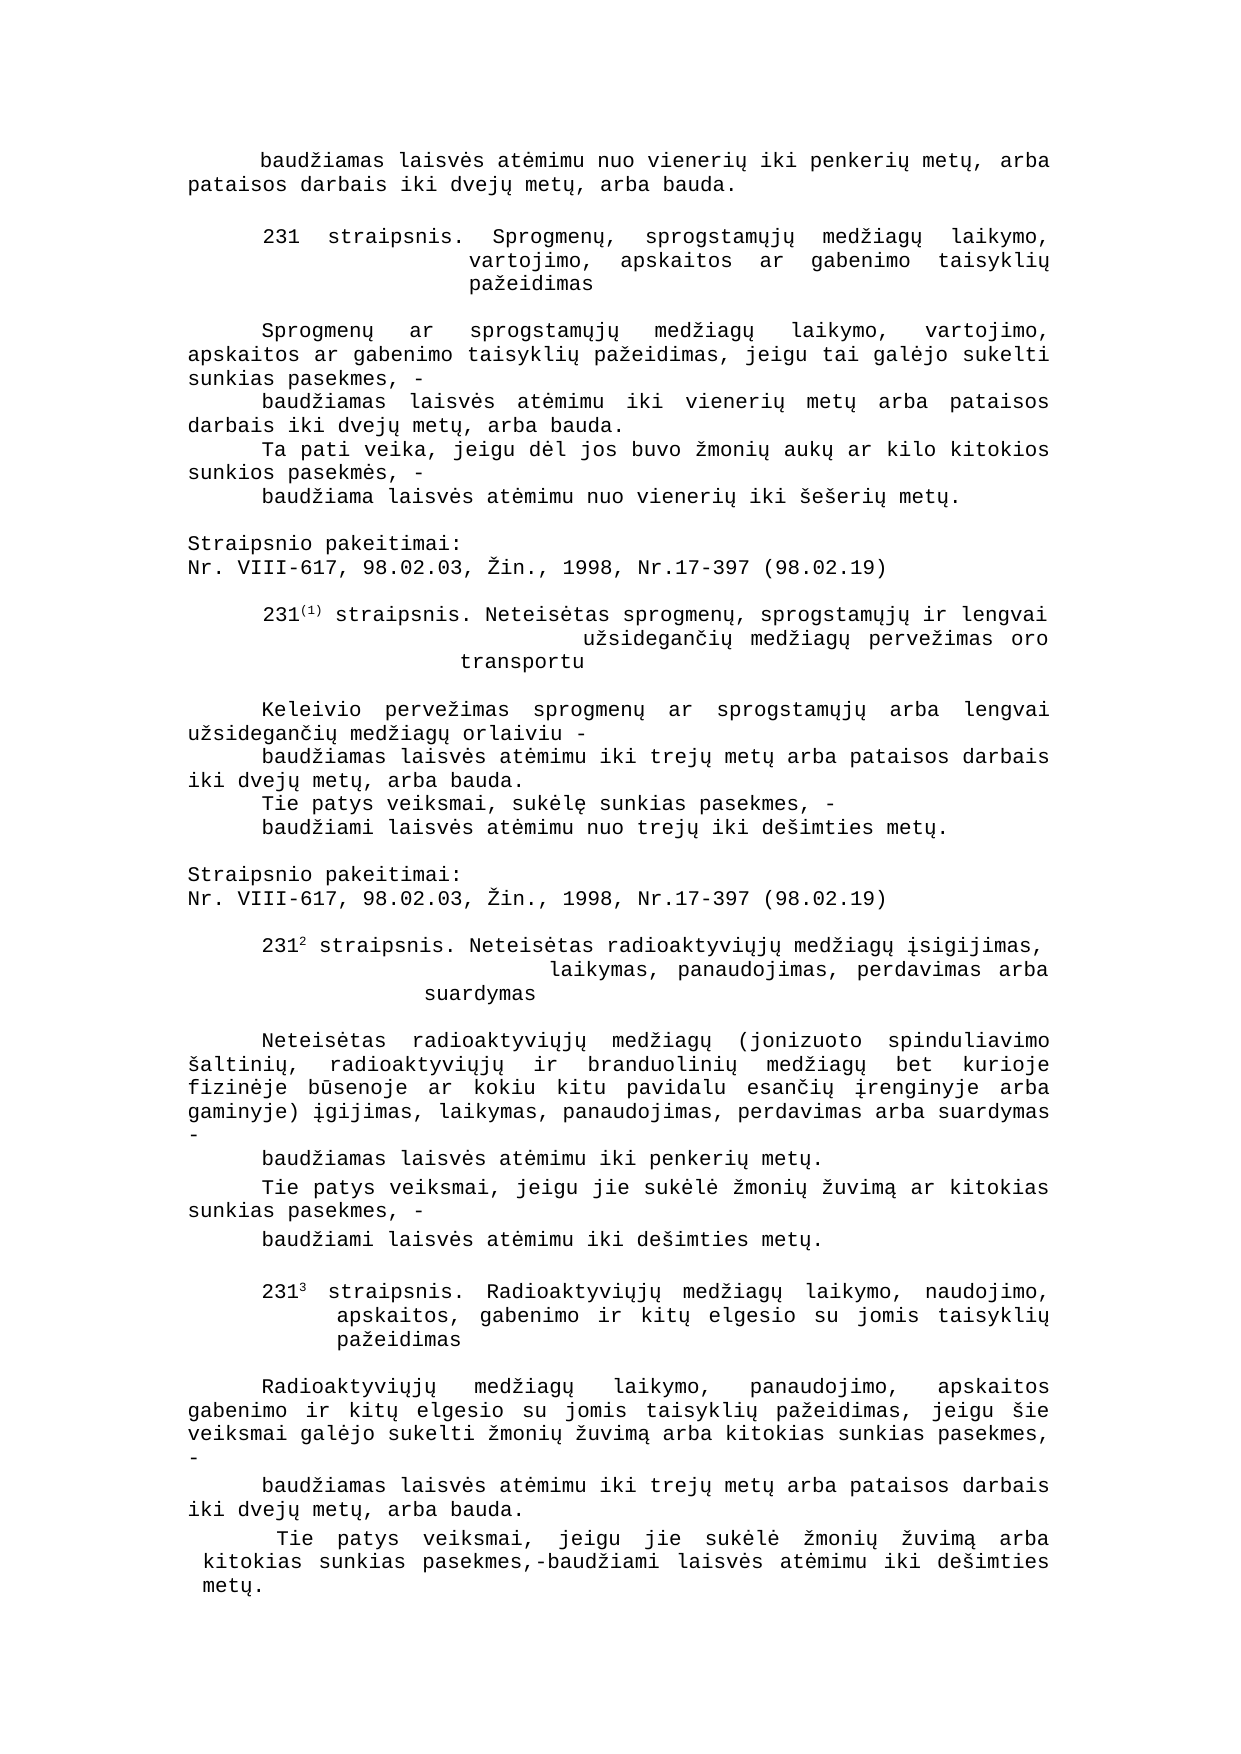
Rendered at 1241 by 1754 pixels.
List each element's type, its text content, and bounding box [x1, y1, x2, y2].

text užsidegančių medžiagų pervežimas oro transportu [262, 628, 1050, 675]
text baudžiama laisvės atėmimu nuo vienerių iki šešerių metų. [187, 486, 1050, 510]
text 231(1) straipsnis. Neteisėtas sprogmenų, sprogstamųjų ir lengvai [262, 604, 1050, 628]
text baudžiami laisvės atėmimu nuo trejų iki dešimties metų. [206, 817, 1050, 841]
text Ta pati veika, jeigu dėl jos buvo žmonių aukų ar kilo kitokios sunkios pasekmės, - [187, 439, 1050, 486]
text 2313 straipsnis. Radioaktyviųjų medžiagų laikymo, naudojimo, apskaitos, gabenimo ir kitų elgesio su jomis taisyklių pažeidimas [261, 1281, 1050, 1352]
text Nr. VIII-617, 98.02.03, Žin., 1998, Nr.17-397 (98.02.19) [187, 888, 1050, 912]
text Neteisėtas radioaktyviųjų medžiagų (jonizuoto spinduliavimo šaltinių, radioaktyviųjų ir branduolinių medžiagų bet kurioje fizinėje būsenoje ar kokiu kitu pavidalu esančių įrenginyje arba gaminyje) įgijimas, laikymas, panaudojimas, perdavimas arba suardymas - [187, 1030, 1050, 1148]
text 2312 straipsnis. Neteisėtas radioaktyviųjų medžiagų įsigijimas, [261, 935, 1050, 959]
text Straipsnio pakeitimai: [187, 864, 1050, 888]
text Radioaktyviųjų medžiagų laikymo, panaudojimo, apskaitos gabenimo ir kitų elgesio su jomis taisyklių pažeidimas, jeigu šie veiksmai galėjo sukelti žmonių žuvimą arba kitokias sunkias pasekmes, - [187, 1376, 1050, 1471]
text laikymas, panaudojimas, perdavimas arba suardymas [261, 959, 1050, 1006]
text Tie patys veiksmai, jeigu jie sukėlė žmonių žuvimą arba kitokias sunkias pasekmes,-baudžiami laisvės atėmimu iki dešimties metų. [202, 1528, 1050, 1599]
text Straipsnio pakeitimai: [187, 533, 1050, 557]
text Keleivio pervežimas sprogmenų ar sprogstamųjų arba lengvai užsidegančių medžiagų orlaiviu - [187, 699, 1050, 746]
text baudžiamas laisvės atėmimu nuo vienerių iki penkerių metų, arba pataisos darbais iki dvejų metų, arba bauda. [187, 150, 1050, 197]
text baudžiamas laisvės atėmimu iki vienerių metų arba pataisos darbais iki dvejų metų, arba bauda. [187, 391, 1050, 439]
text Tie patys veiksmai, jeigu jie sukėlė žmonių žuvimą ar kitokias sunkias pasekmes, - [187, 1177, 1050, 1224]
text baudžiamas laisvės atėmimu iki trejų metų arba pataisos darbais iki dvejų metų, arba bauda. [187, 1476, 1050, 1523]
text baudžiamas laisvės atėmimu iki trejų metų arba pataisos darbais iki dvejų metų, arba bauda. [187, 746, 1050, 793]
text 231 straipsnis. Sprogmenų, sprogstamųjų medžiagų laikymo, vartojimo, apskaitos ar gabenimo taisyklių pažeidimas [262, 226, 1050, 297]
text Tie patys veiksmai, sukėlę sunkias pasekmes, - [187, 793, 1050, 817]
text Nr. VIII-617, 98.02.03, Žin., 1998, Nr.17-397 (98.02.19) [187, 557, 1050, 581]
text Sprogmenų ar sprogstamųjų medžiagų laikymo, vartojimo, apskaitos ar gabenimo taisyklių pažeidimas, jeigu tai galėjo sukelti sunkias pasekmes, - [187, 321, 1050, 391]
text baudžiami laisvės atėmimu iki dešimties metų. [187, 1229, 1050, 1253]
text baudžiamas laisvės atėmimu iki penkerių metų. [207, 1148, 1050, 1172]
